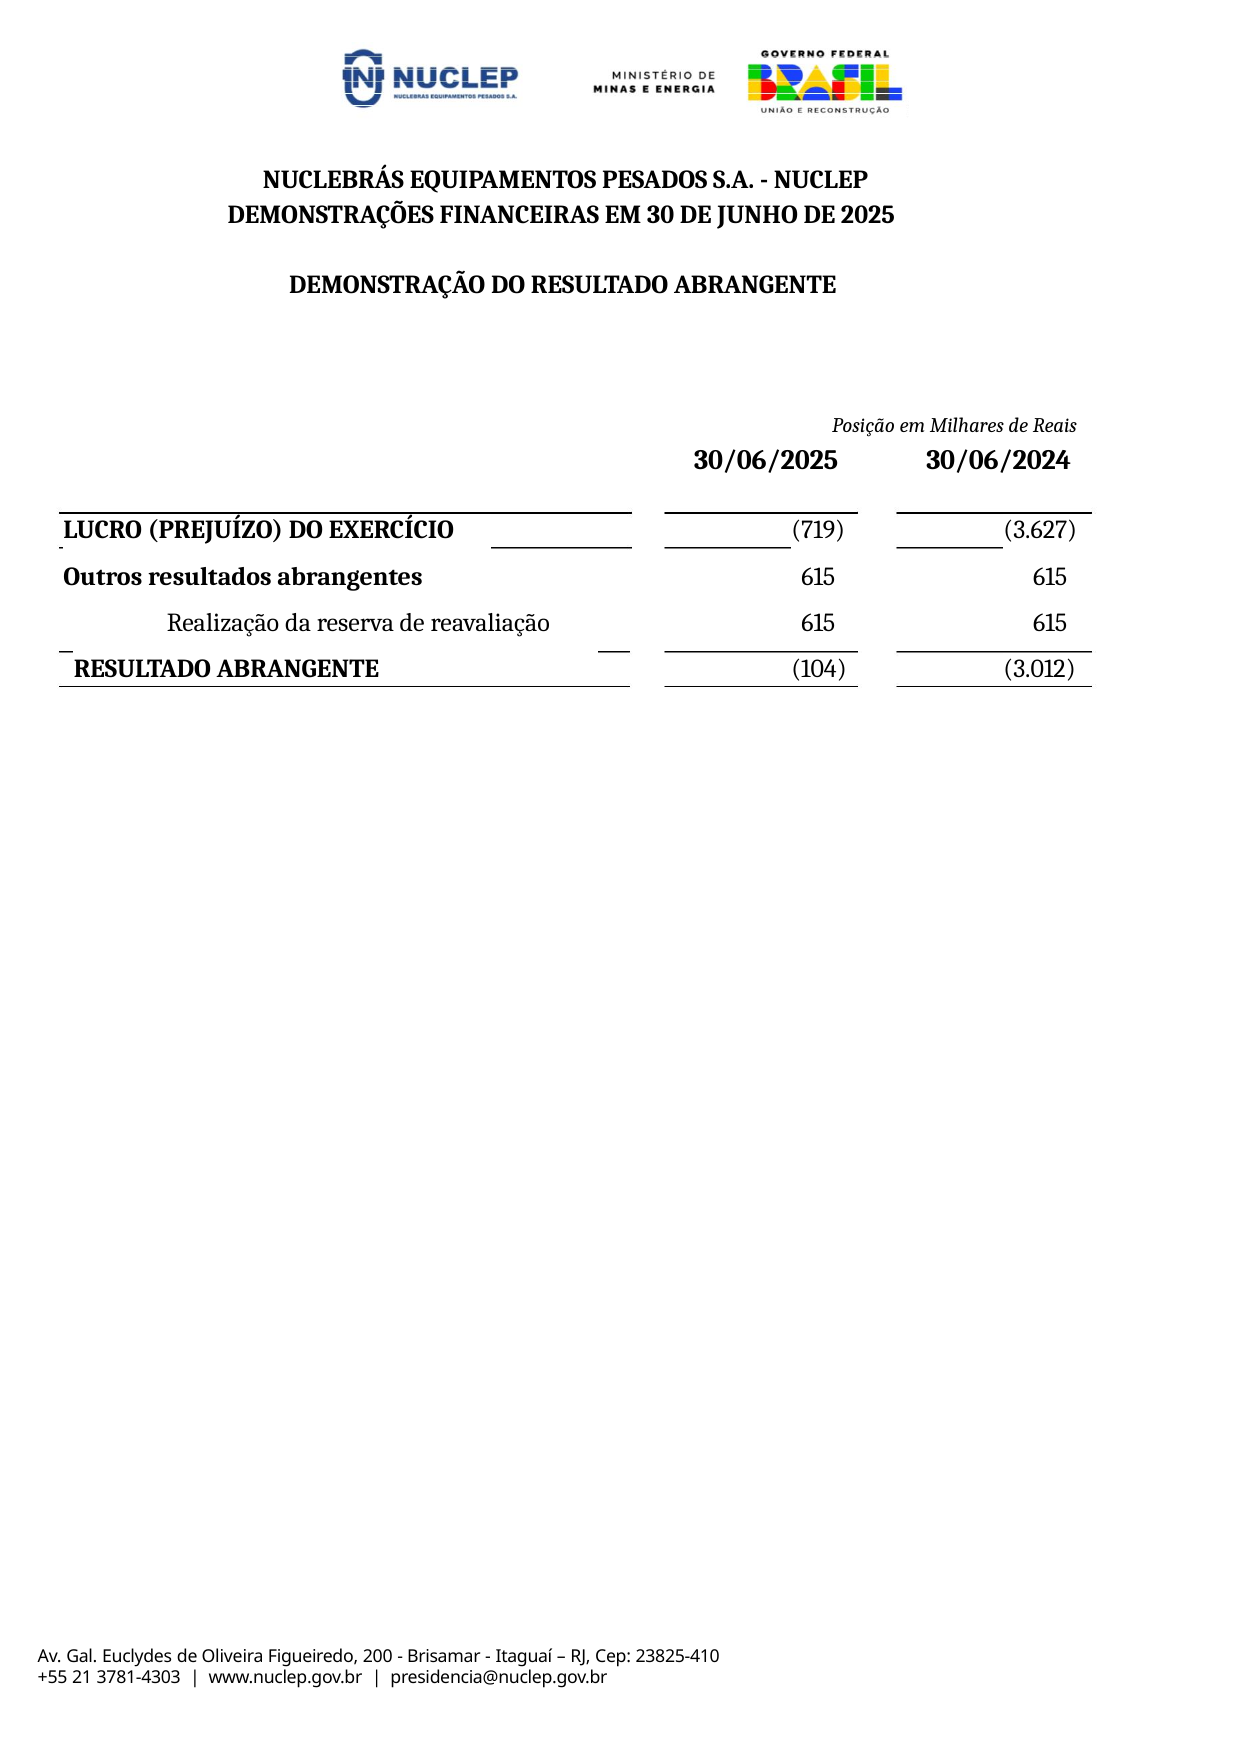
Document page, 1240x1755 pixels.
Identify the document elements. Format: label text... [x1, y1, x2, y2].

text 615 [801, 561, 879, 591]
text +55 21 3781-4303 | www.nuclep.gov.br | presidencia@nuclep.gov.br [37, 1670, 194, 1687]
text 30/06/2024 [926, 443, 1110, 476]
text 615 [1033, 607, 1101, 638]
text RESULTADO ABRANGENTE [73, 653, 598, 683]
text +55 21 3781-4303 | www.nuclep.gov.br | presidencia@nuclep.gov.br [196, 1670, 375, 1687]
text Realização da reserva de reavaliação [167, 607, 598, 638]
text Av. Gal. Euclydes de Oliveira Figueiredo, 200 - Brisamar - Itaguaí – RJ, Cep: 23825-410 [37, 1649, 583, 1665]
text (3.012) [1003, 653, 1111, 684]
text NUCLEBRÁS EQUIPAMENTOS PESADOS S.A. - NUCLEP [263, 164, 913, 194]
text (3.627) [1003, 514, 1111, 545]
text Posição em Milhares de Reais [832, 412, 1109, 437]
text +55 21 3781-4303 | www.nuclep.gov.br | presidencia@nuclep.gov.br [377, 1670, 732, 1687]
text DEMONSTRAÇÃO DO RESULTADO ABRANGENTE [289, 269, 887, 299]
text 615 [801, 607, 869, 638]
text DEMONSTRAÇÕES FINANCEIRAS EM 30 DE JUNHO DE 2025 [227, 199, 948, 229]
text (719) [791, 514, 879, 545]
text 30/06/2025 [694, 443, 878, 476]
text 615 [1033, 561, 1111, 591]
text Outros resultados abrangentes [63, 561, 491, 591]
text (104) [791, 653, 879, 684]
text LUCRO (PREJUÍZO) DO EXERCÍCIO [63, 514, 491, 545]
text Av. Gal. Euclydes de Oliveira Figueiredo, 200 - Brisamar - Itaguaí – RJ, Cep: 23825-410 [583, 1649, 732, 1665]
